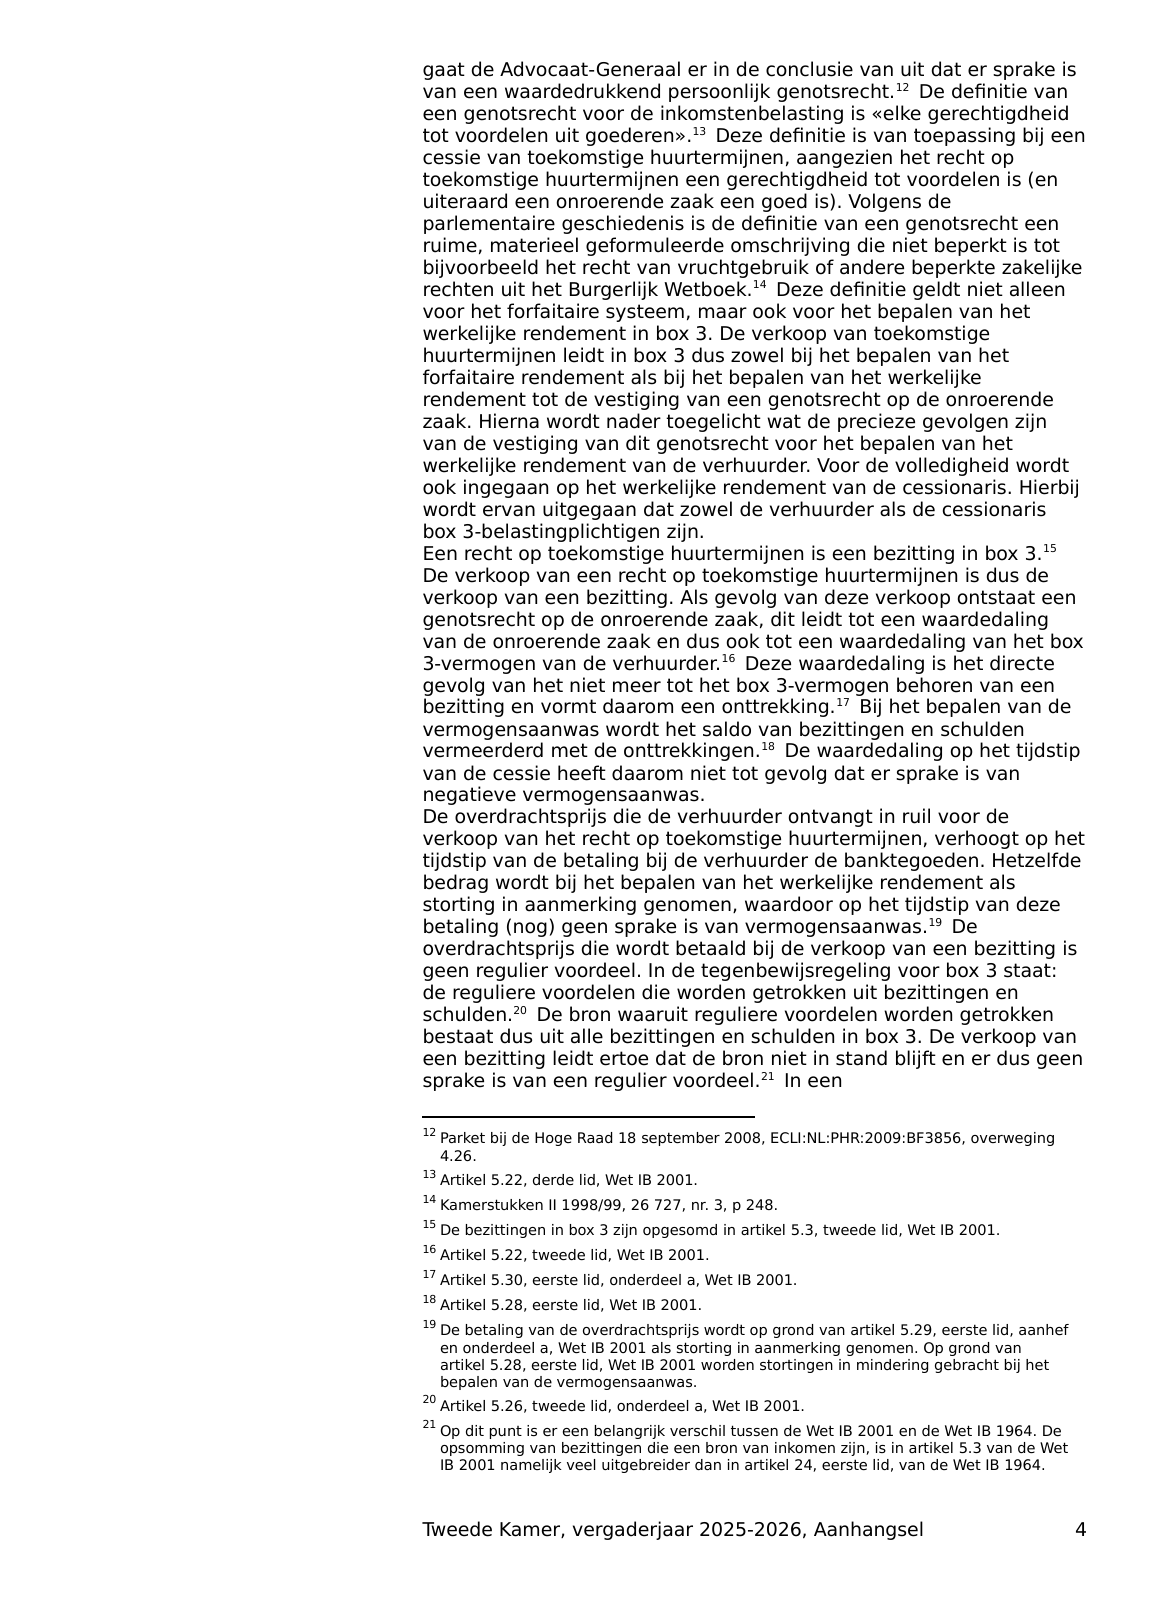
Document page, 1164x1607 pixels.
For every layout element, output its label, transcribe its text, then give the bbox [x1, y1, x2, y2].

text gaat de Advocaat-Generaal er in de conclusie van uit dat er sprake is van een waardedrukkend persoonlijk genotsrecht. De definitie van een genotsrecht voor de inkomstenbelasting is «elke gerechtigdheid tot voordelen uit goederen». Deze definitie is van toepassing bij een cessie van toekomstige huurtermijnen, aangezien het recht op toekomstige huurtermijnen een gerechtigdheid tot voordelen is (en uiteraard een onroerende zaak een goed is). Volgens de parlementaire geschiedenis is de definitie van een genotsrecht een ruime, materieel geformuleerde omschrijving die niet beperkt is tot bijvoorbeeld het recht van vruchtgebruik of andere beperkte zakelijke rechten uit het Burgerlijk Wetboek. Deze definitie geldt niet alleen voor het forfaitaire systeem, maar ook voor het bepalen van het werkelijke rendement in box 3. De verkoop van toekomstige huurtermijnen leidt in box 3 dus zowel bij het bepalen van het forfaitaire rendement als bij het bepalen van het werkelijke rendement tot de vestiging van een genotsrecht op de onroerende zaak. Hierna wordt nader toegelicht wat de precieze gevolgen zijn van de vestiging van dit genotsrecht voor het bepalen van het werkelijke rendement van de verhuurder. Voor de volledigheid wordt ook ingegaan op het werkelijke rendement van de cessionaris. Hierbij wordt ervan uitgegaan dat zowel de verhuurder als de cessionaris box 3-belastingplichtigen zijn. [422, 59, 1087, 543]
text Op dit punt is er een belangrijk verschil tussen de Wet IB 2001 en de Wet IB 1964. De opsomming van bezittingen die een bron van inkomen zijn, is in artikel 5.3 van de Wet IB 2001 namelijk veel uitgebreider dan in artikel 24, eerste lid, van de Wet IB 1964. [422, 1418, 1087, 1474]
text Een recht op toekomstige huurtermijnen is een bezitting in box 3. De verkoop van een recht op toekomstige huurtermijnen is dus de verkoop van een bezitting. Als gevolg van deze verkoop ontstaat een genotsrecht op de onroerende zaak, dit leidt tot een waardedaling van de onroerende zaak en dus ook tot een waardedaling van het box 3-vermogen van de verhuurder. Deze waardedaling is het directe gevolg van het niet meer tot het box 3-vermogen behoren van een bezitting en vormt daarom een onttrekking. Bij het bepalen van de vermogensaanwas wordt het saldo van bezittingen en schulden vermeerderd met de onttrekkingen. De waardedaling op het tijdstip van de cessie heeft daarom niet tot gevolg dat er sprake is van negatieve vermogensaanwas. [422, 543, 1087, 806]
text De betaling van de overdrachtsprijs wordt op grond van artikel 5.29, eerste lid, aanhef en onderdeel a, Wet IB 2001 als storting in aanmerking genomen. Op grond van artikel 5.28, eerste lid, Wet IB 2001 worden stortingen in mindering gebracht bij het bepalen van de vermogensaanwas. [422, 1318, 1087, 1391]
text De bezittingen in box 3 zijn opgesomd in artikel 5.3, tweede lid, Wet IB 2001. [422, 1218, 1087, 1240]
text Artikel 5.30, eerste lid, onderdeel a, Wet IB 2001. [422, 1268, 1087, 1290]
text Kamerstukken II 1998/99, 26 727, nr. 3, p 248. [422, 1193, 1087, 1215]
text Artikel 5.28, eerste lid, Wet IB 2001. [422, 1293, 1087, 1315]
text Artikel 5.22, derde lid, Wet IB 2001. [422, 1168, 1087, 1190]
text Artikel 5.22, tweede lid, Wet IB 2001. [422, 1243, 1087, 1265]
text De overdrachtsprijs die de verhuurder ontvangt in ruil voor de verkoop van het recht op toekomstige huurtermijnen, verhoogt op het tijdstip van de betaling bij de verhuurder de banktegoeden. Hetzelfde bedrag wordt bij het bepalen van het werkelijke rendement als storting in aanmerking genomen, waardoor op het tijdstip van deze betaling (nog) geen sprake is van vermogensaanwas. De overdrachtsprijs die wordt betaald bij de verkoop van een bezitting is geen regulier voordeel. In de tegenbewijsregeling voor box 3 staat: de reguliere voordelen die worden getrokken uit bezittingen en schulden. De bron waaruit reguliere voordelen worden getrokken bestaat dus uit alle bezittingen en schulden in box 3. De verkoop van een bezitting leidt ertoe dat de bron niet in stand blijft en er dus geen sprake is van een regulier voordeel. In een vermogenswinstbelasting zou de verkoop van een bezitting (zoals bijvoorbeeld de vestiging van een genotsrecht) tot een vervreemdingsvoordeel leiden. Bij een vermogensaanwassystematiek moeten de gevolgen voor de vermogensaanwas worden bepaald. Alhoewel er op het tijdstip van de betaling van de overdrachtsprijs geen sprake is van vermogensaanwas, ontstaat er bij de verhuurder wel een jaarlijkse vermogensaanwas als gevolg van de cessie. Dat komt doordat de waarde van het genotsrecht gedurende de looptijd van de cessie afneemt totdat deze eindigt op nihil. De waardedaling van het genotsrecht leidt tot een waardestijging van de onroerende zaak en daarmee ook tot een waardestijging van het box 3-vermogen van de verhuurder. Deze waardestijging wordt jaarlijks in de heffing betrokken als vermogensaanwas. [422, 806, 1087, 1092]
text Artikel 5.26, tweede lid, onderdeel a, Wet IB 2001. [422, 1393, 1087, 1416]
text Parket bij de Hoge Raad 18 september 2008, ECLI:NL:PHR:2009:BF3856, overweging 4.26. [422, 1126, 1087, 1165]
